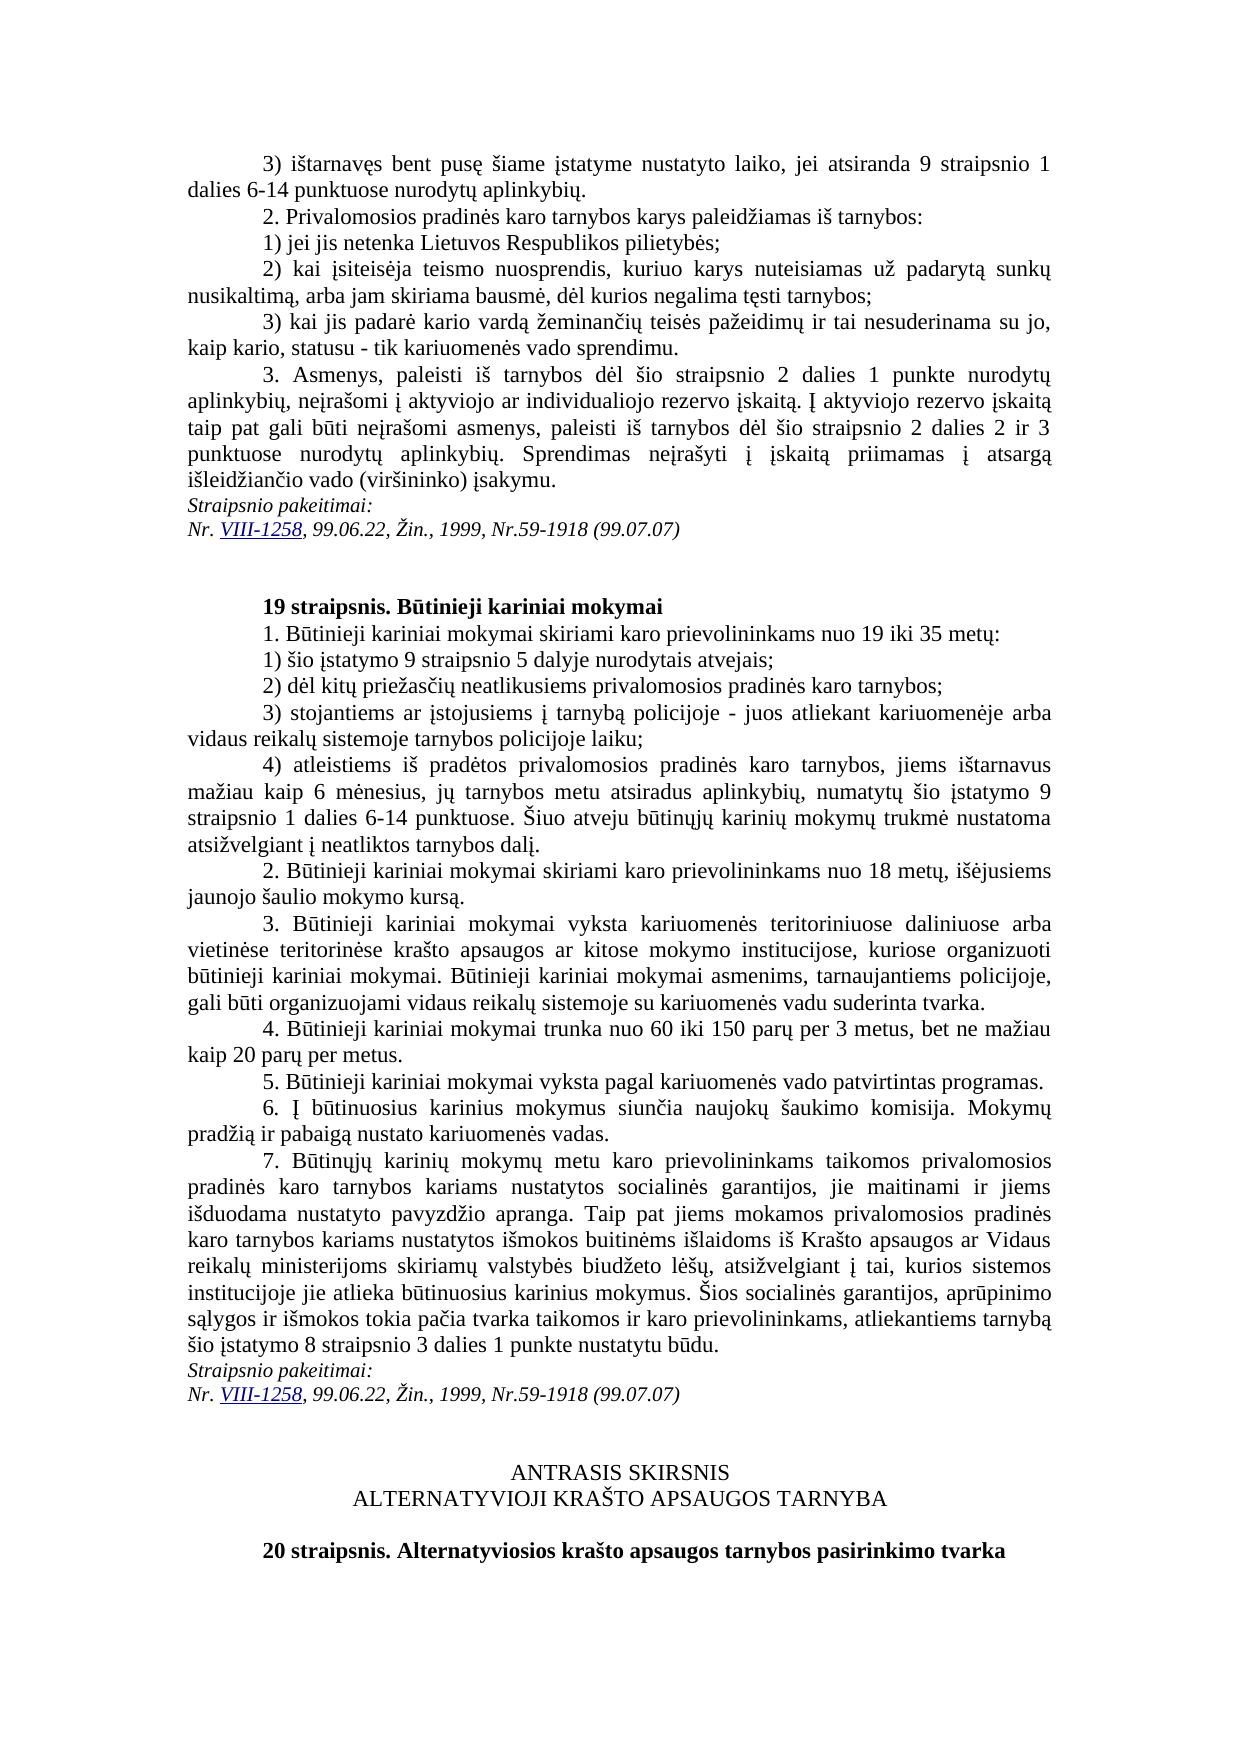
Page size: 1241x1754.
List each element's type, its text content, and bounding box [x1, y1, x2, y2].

text ANTRASIS SKIRSNIS [187, 1458, 1053, 1485]
text 3. Asmenys, paleisti iš tarnybos dėl šio straipsnio 2 dalies 1 punkte nurodytų aplinkybių, neįrašomi į aktyviojo ar individualiojo rezervo įskaitą. Į aktyviojo rezervo įskaitą taip pat gali būti neįrašomi asmenys, paleisti iš tarnybos dėl šio straipsnio 2 dalies 2 ir 3 punktuose nurodytų aplinkybių. Sprendimas neįrašyti į įskaitą priimamas į atsargą išleidžiančio vado (viršininko) įsakymu. [187, 361, 1053, 493]
text 4) atleistiems iš pradėtos privalomosios pradinės karo tarnybos, jiems ištarnavus mažiau kaip 6 mėnesius, jų tarnybos metu atsiradus aplinkybių, numatytų šio įstatymo 9 straipsnio 1 dalies 6-14 punktuose. Šiuo atveju būtinųjų karinių mokymų trukmė nustatoma atsižvelgiant į neatliktos tarnybos dalį. [187, 752, 1053, 857]
text 2) kai įsiteisėja teismo nuosprendis, kuriuo karys nuteisiamas už padarytą sunkų nusikaltimą, arba jam skiriama bausmė, dėl kurios negalima tęsti tarnybos; [187, 255, 1053, 308]
text 3) ištarnavęs bent pusę šiame įstatyme nustatyto laiko, jei atsiranda 9 straipsnio 1 dalies 6-14 punktuose nurodytų aplinkybių. [187, 150, 1053, 203]
text 1. Būtinieji kariniai mokymai skiriami karo prievolininkams nuo 19 iki 35 metų: [187, 620, 1053, 646]
text Straipsnio pakeitimai: [187, 493, 1053, 517]
text 3. Būtinieji kariniai mokymai vyksta kariuomenės teritoriniuose daliniuose arba vietinėse teritorinėse krašto apsaugos ar kitose mokymo institucijose, kuriose organizuoti būtinieji kariniai mokymai. Būtinieji kariniai mokymai asmenims, tarnaujantiems policijoje, gali būti organizuojami vidaus reikalų sistemoje su kariuomenės vadu suderinta tvarka. [187, 910, 1053, 1015]
text 2. Privalomosios pradinės karo tarnybos karys paleidžiamas iš tarnybos: [187, 203, 1053, 229]
text 1) šio įstatymo 9 straipsnio 5 dalyje nurodytais atvejais; [187, 646, 1053, 672]
text 5. Būtinieji kariniai mokymai vyksta pagal kariuomenės vado patvirtintas programas. [187, 1068, 1053, 1094]
text 20 straipsnis. Alternatyviosios krašto apsaugos tarnybos pasirinkimo tvarka [187, 1538, 1053, 1564]
text 7. Būtinųjų karinių mokymų metu karo prievolininkams taikomos privalomosios pradinės karo tarnybos kariams nustatytos socialinės garantijos, jie maitinami ir jiems išduodama nustatyto pavyzdžio apranga. Taip pat jiems mokamos privalomosios pradinės karo tarnybos kariams nustatytos išmokos buitinėms išlaidoms iš Krašto apsaugos ar Vidaus reikalų ministerijoms skiriamų valstybės biudžeto lėšų, atsižvelgiant į tai, kurios sistemos institucijoje jie atlieka būtinuosius karinius mokymus. Šios socialinės garantijos, aprūpinimo sąlygos ir išmokos tokia pačia tvarka taikomos ir karo prievolininkams, atliekantiems tarnybą šio įstatymo 8 straipsnio 3 dalies 1 punkte nustatytu būdu. [187, 1147, 1053, 1358]
text 2. Būtinieji kariniai mokymai skiriami karo prievolininkams nuo 18 metų, išėjusiems jaunojo šaulio mokymo kursą. [187, 857, 1053, 910]
text 6. Į būtinuosius karinius mokymus siunčia naujokų šaukimo komisija. Mokymų pradžią ir pabaigą nustato kariuomenės vadas. [187, 1094, 1053, 1147]
text Nr. VIII-1258, 99.06.22, Žin., 1999, Nr.59-1918 (99.07.07) [187, 517, 1053, 541]
text ALTERNATYVIOJI KRAŠTO APSAUGOS TARNYBA [187, 1485, 1053, 1511]
text Straipsnio pakeitimai: [187, 1358, 1053, 1382]
text 2) dėl kitų priežasčių neatlikusiems privalomosios pradinės karo tarnybos; [187, 672, 1053, 699]
text 1) jei jis netenka Lietuvos Respublikos pilietybės; [187, 229, 1053, 255]
text 3) stojantiems ar įstojusiems į tarnybą policijoje - juos atliekant kariuomenėje arba vidaus reikalų sistemoje tarnybos policijoje laiku; [187, 699, 1053, 752]
text Nr. VIII-1258, 99.06.22, Žin., 1999, Nr.59-1918 (99.07.07) [187, 1382, 1053, 1406]
text 4. Būtinieji kariniai mokymai trunka nuo 60 iki 150 parų per 3 metus, bet ne mažiau kaip 20 parų per metus. [187, 1015, 1053, 1068]
text 19 straipsnis. Būtinieji kariniai mokymai [187, 593, 1053, 620]
text 3) kai jis padarė kario vardą žeminančių teisės pažeidimų ir tai nesuderinama su jo, kaip kario, statusu - tik kariuomenės vado sprendimu. [187, 308, 1053, 361]
